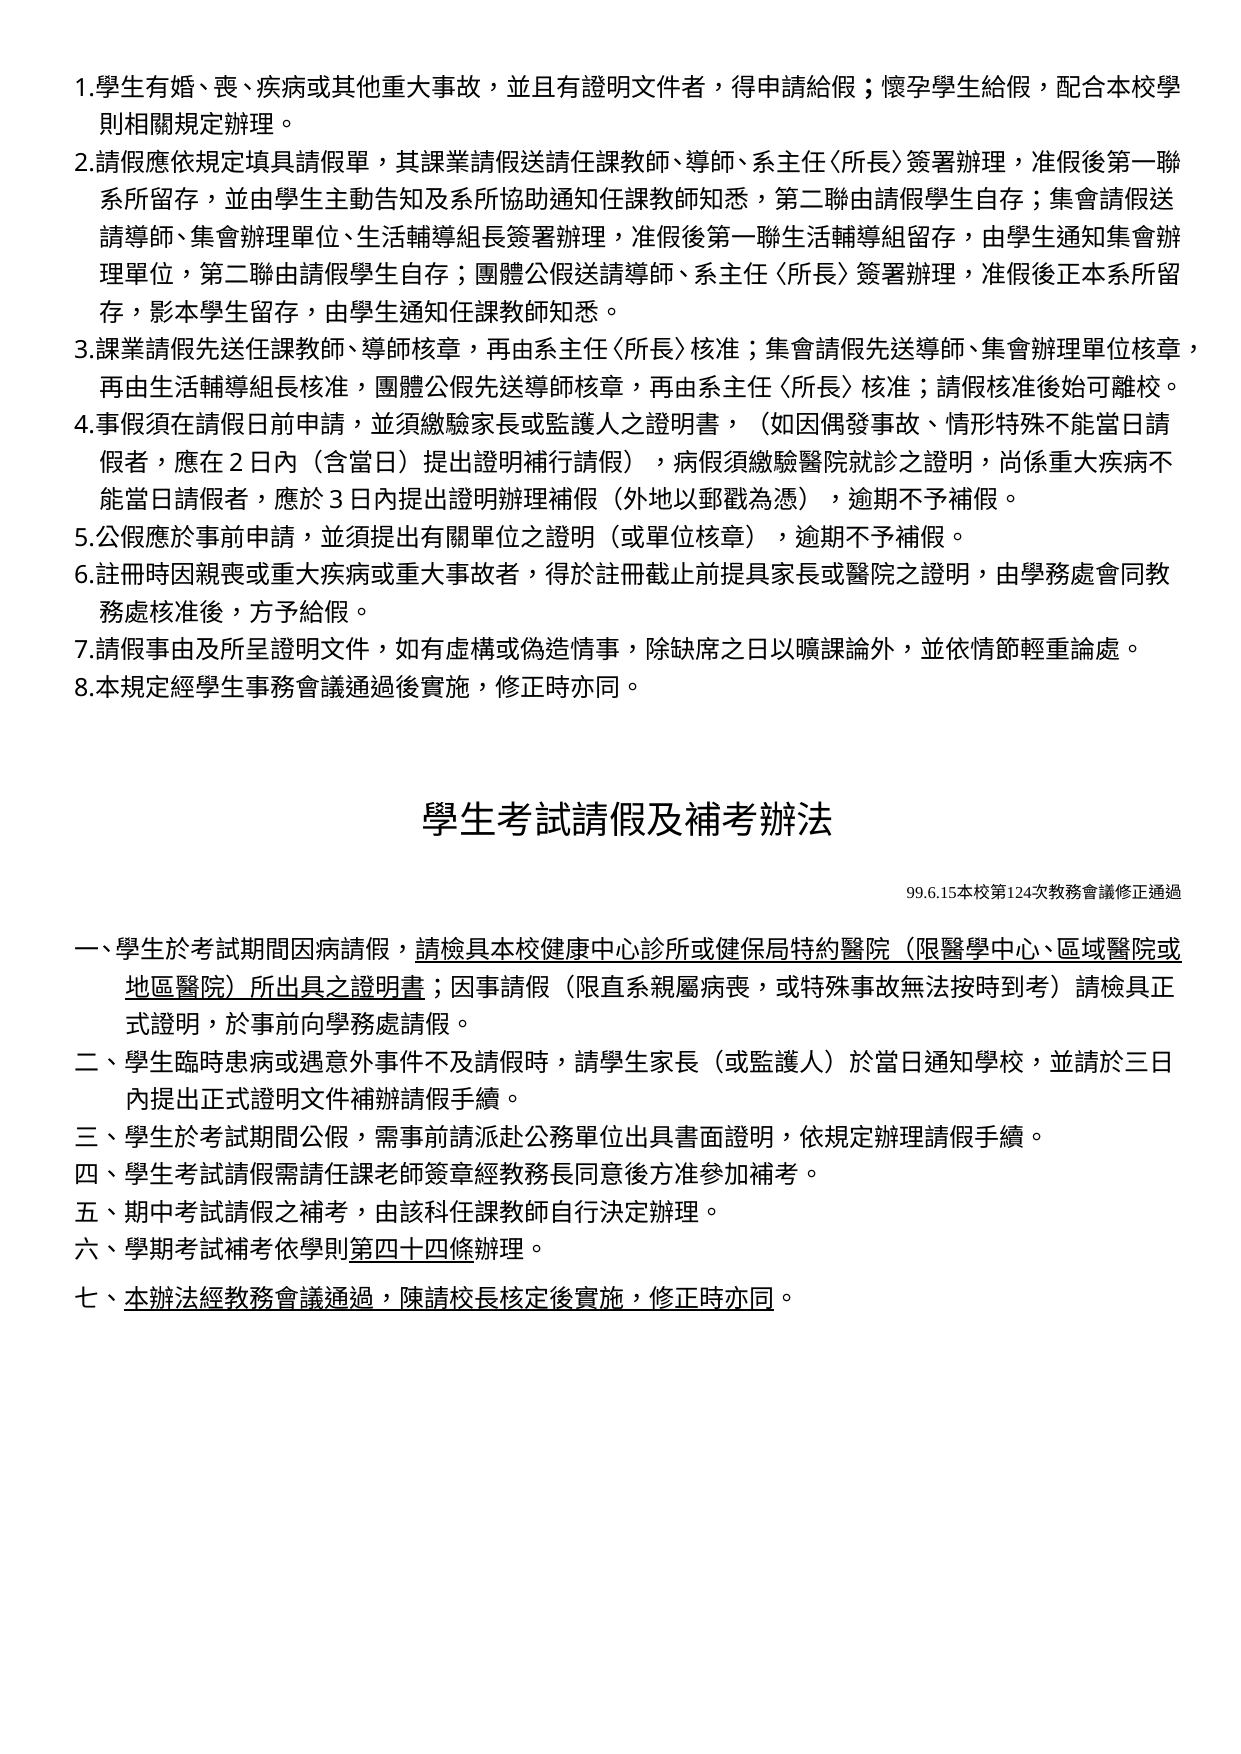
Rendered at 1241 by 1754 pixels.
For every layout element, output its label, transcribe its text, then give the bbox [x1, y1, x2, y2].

text 7.請假事由及所呈證明文件，如有虛構或偽造情事，除缺席之日以曠課論外，並依情節輕重論處。 [74, 629, 1181, 667]
text 學生考試請假及補考辦法 [74, 779, 1181, 854]
text 8.本規定經學生事務會議通過後實施，修正時亦同。 [74, 667, 1181, 704]
text 1.學生有婚、喪、疾病或其他重大事故，並且有證明文件者，得申請給假；懷孕學生給假，配合本校學則相關規定辦理。 [74, 67, 1181, 142]
text 七、本辦法經教務會議通過，陳請校長核定後實施，修正時亦同。 [74, 1278, 1181, 1315]
text 一、學生於考試期間因病請假，請檢具本校健康中心診所或健保局特約醫院（限醫學中心、區域醫院或地區醫院）所出具之證明書；因事請假（限直系親屬病喪，或特殊事故無法按時到考）請檢具正式證明，於事前向學務處請假。 [74, 929, 1181, 1042]
text 5.公假應於事前申請，並須提出有關單位之證明（或單位核章），逾期不予補假。 [74, 517, 1181, 554]
text 五、期中考試請假之補考，由該科任課教師自行決定辦理。 [74, 1192, 1181, 1229]
text 六、學期考試補考依學則第四十四條辦理。 [74, 1229, 1181, 1267]
text 二、學生臨時患病或遇意外事件不及請假時，請學生家長（或監護人）於當日通知學校，並請於三日內提出正式證明文件補辦請假手續。 [74, 1042, 1181, 1117]
text 4.事假須在請假日前申請，並須繳驗家長或監護人之證明書，（如因偶發事故、情形特殊不能當日請假者，應在2日內（含當日）提出證明補行請假），病假須繳驗醫院就診之證明，尚係重大疾病不能當日請假者，應於3日內提出證明辦理補假（外地以郵戳為憑），逾期不予補假。 [74, 404, 1181, 517]
text 3.課業請假先送任課教師、導師核章，再由系主任〈所長〉核准；集會請假先送導師、集會辦理單位核章，再由生活輔導組長核准，團體公假先送導師核章，再由系主任〈所長〉核准；請假核准後始可離校。 [74, 329, 1181, 404]
text 三、學生於考試期間公假，需事前請派赴公務單位出具書面證明，依規定辦理請假手續。 [74, 1117, 1181, 1154]
text 6.註冊時因親喪或重大疾病或重大事故者，得於註冊截止前提具家長或醫院之證明，由學務處會同教務處核准後，方予給假。 [74, 554, 1181, 629]
text 2.請假應依規定填具請假單，其課業請假送請任課教師、導師、系主任〈所長〉簽署辦理，准假後第一聯系所留存，並由學生主動告知及系所協助通知任課教師知悉，第二聯由請假學生自存；集會請假送請導師、集會辦理單位、生活輔導組長簽署辦理，准假後第一聯生活輔導組留存，由學生通知集會辦理單位，第二聯由請假學生自存；團體公假送請導師、系主任〈所長〉簽署辦理，准假後正本系所留存，影本學生留存，由學生通知任課教師知悉。 [74, 142, 1181, 329]
text 99.6.15本校第124次教務會議修正通過 [74, 873, 1181, 910]
text 四、學生考試請假需請任課老師簽章經教務長同意後方准參加補考。 [74, 1154, 1181, 1192]
